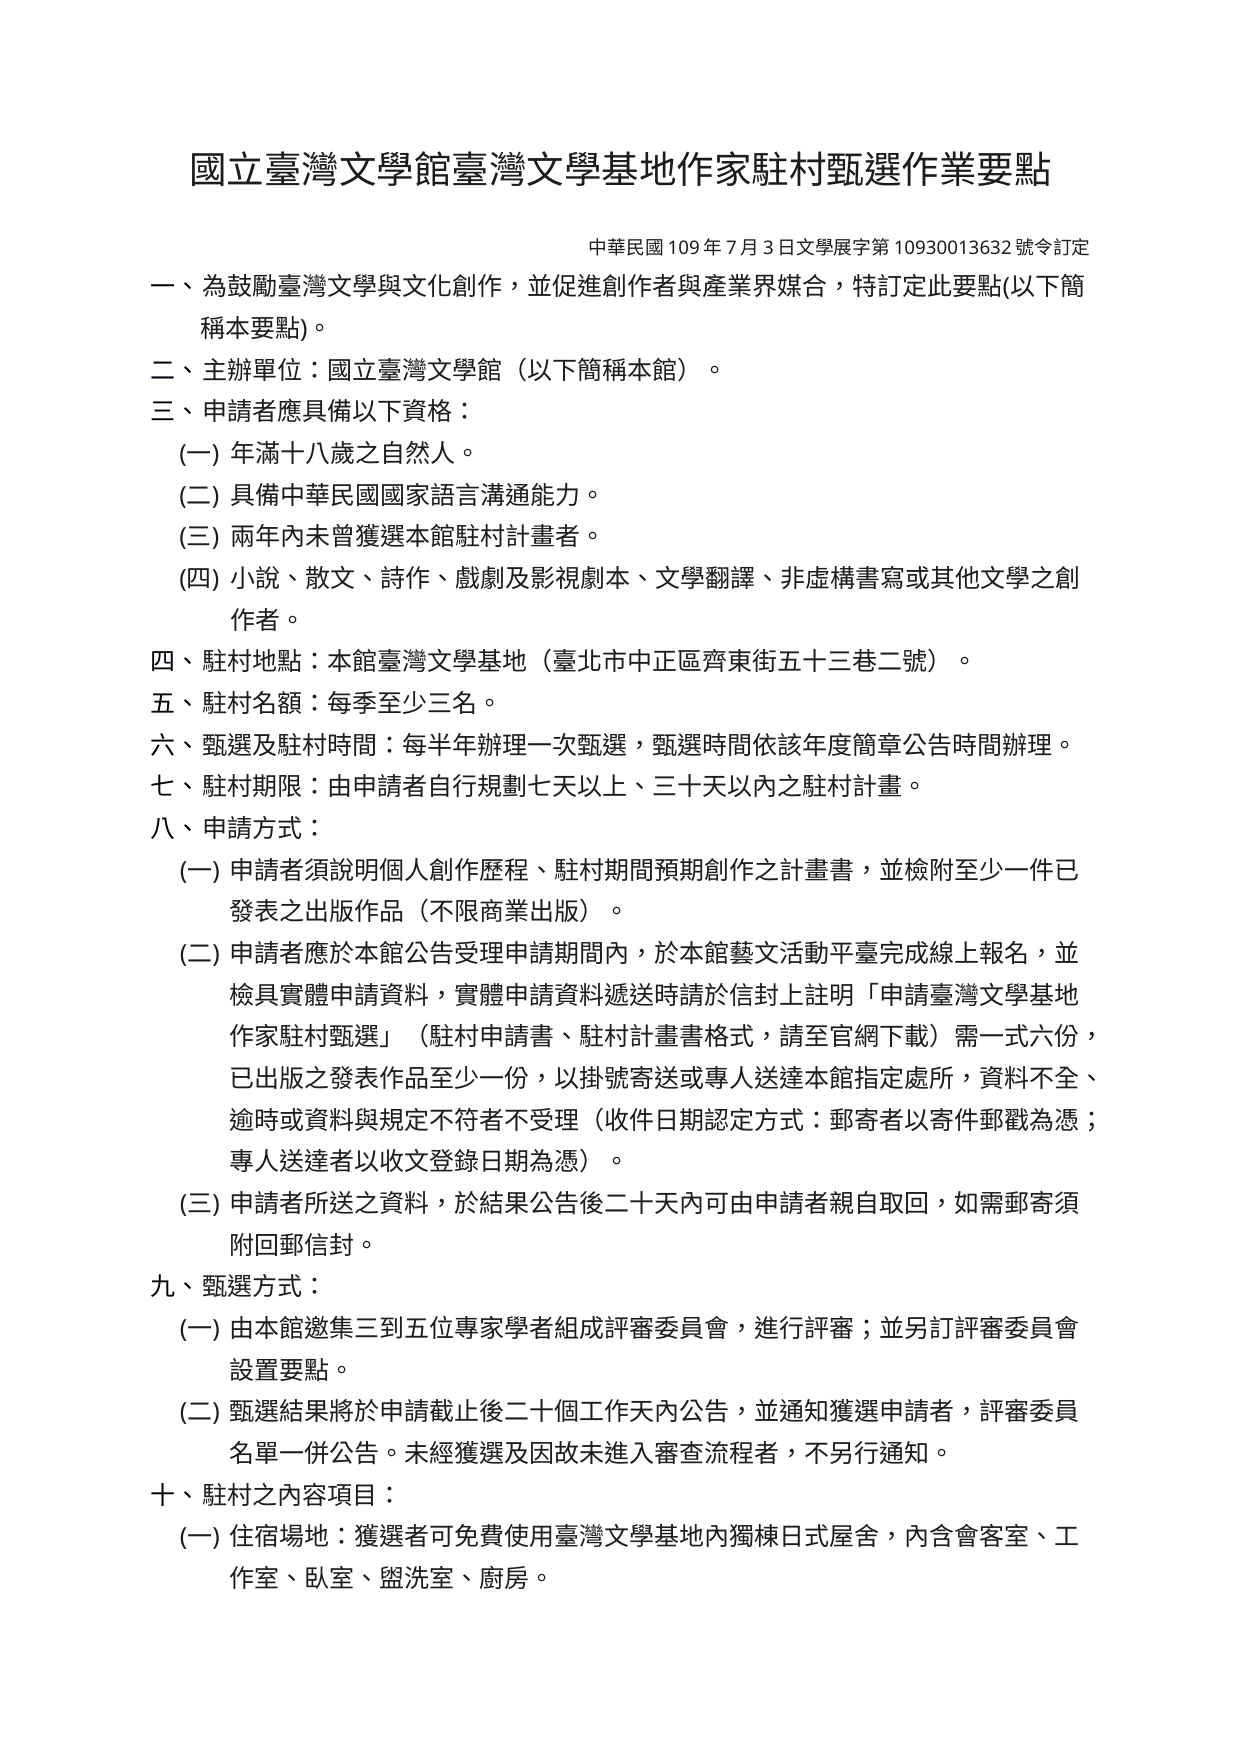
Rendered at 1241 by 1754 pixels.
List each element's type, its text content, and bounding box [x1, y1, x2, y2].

list 住宿場地：獲選者可免費使用臺灣文學基地內獨棟日式屋舍，內含會客室、工作室、臥室、盥洗室、廚房。 [179, 1512, 1090, 1596]
list 駐村地點：本館臺灣文學基地（臺北市中正區齊東街五十三巷二號）。 [150, 637, 1090, 679]
list 申請者所送之資料，於結果公告後二十天內可由申請者親自取回，如需郵寄須附回郵信封。 [179, 1179, 1090, 1262]
list 甄選及駐村時間：每半年辦理一次甄選，甄選時間依該年度簡章公告時間辦理。 [150, 721, 1090, 762]
list 申請者應於本館公告受理申請期間內，於本館藝文活動平臺完成線上報名，並檢具實體申請資料，實體申請資料遞送時請於信封上註明「申請臺灣文學基地作家駐村甄選」（駐村申請書、駐村計畫書格式，請至官網下載）需一式六份，已出版之發表作品至少一份，以掛號寄送或專人送達本館指定處所，資料不全、逾時或資料與規定不符者不受理（收件日期認定方式：郵寄者以寄件郵戳為憑；專人送達者以收文登錄日期為憑）。 [179, 929, 1090, 1179]
list 甄選結果將於申請截止後二十個工作天內公告，並通知獲選申請者，評審委員名單一併公告。未經獲選及因故未進入審查流程者，不另行通知。 [179, 1387, 1090, 1471]
list 兩年內未曾獲選本館駐村計畫者。 [179, 512, 1090, 554]
list 駐村名額：每季至少三名。 [150, 679, 1090, 721]
list 小說、散文、詩作、戲劇及影視劇本、文學翻譯、非虛構書寫或其他文學之創作者。 [179, 554, 1090, 637]
list 主辦單位：國立臺灣文學館（以下簡稱本館）。 [150, 346, 1090, 387]
list 由本館邀集三到五位專家學者組成評審委員會，進行評審；並另訂評審委員會設置要點。 [179, 1304, 1090, 1387]
list 申請方式： [150, 804, 1090, 846]
list 具備中華民國國家語言溝通能力。 [179, 471, 1090, 512]
list 申請者須說明個人創作歷程、駐村期間預期創作之計畫書，並檢附至少一件已發表之出版作品（不限商業出版）。 [179, 846, 1090, 929]
list 駐村之內容項目： [150, 1471, 1090, 1512]
list 甄選方式： [150, 1262, 1090, 1304]
list 為鼓勵臺灣文學與文化創作，並促進創作者與產業界媒合，特訂定此要點(以下簡稱本要點)。 [150, 262, 1090, 346]
list 駐村期限：由申請者自行規劃七天以上、三十天以內之駐村計畫。 [150, 762, 1090, 804]
text 國立臺灣文學館臺灣文學基地作家駐村甄選作業要點 [150, 150, 1090, 192]
text 中華民國109年7月3日文學展字第10930013632號令訂定 [150, 221, 1090, 262]
list 年滿十八歲之自然人。 [179, 429, 1090, 471]
list 申請者應具備以下資格： [150, 387, 1090, 429]
